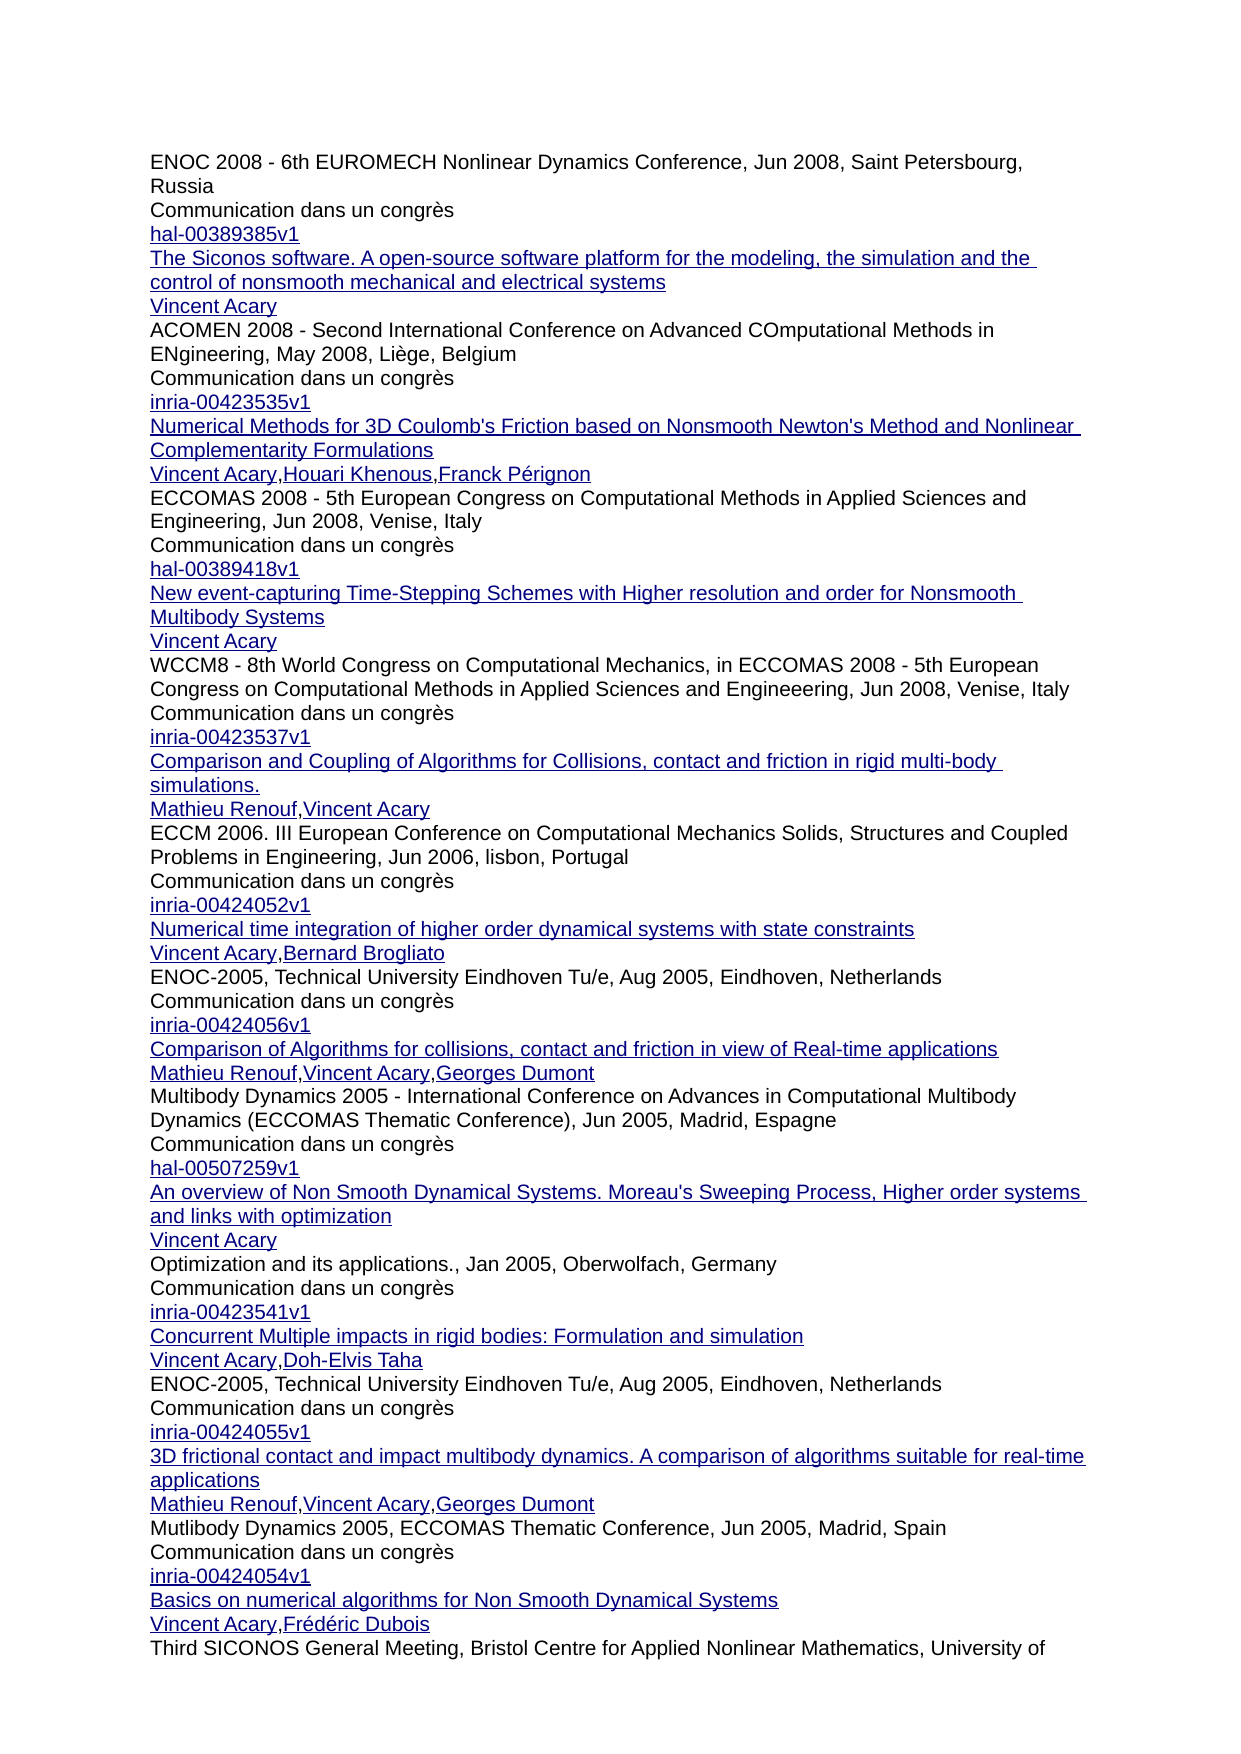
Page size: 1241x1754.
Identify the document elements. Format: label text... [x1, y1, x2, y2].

table_cell 3D frictional contact and impact multibody dynamics. A comparison of algorithms suitable for real-time applications Mathieu Renouf,Vincent Acary,Georges Dumont Mutlibody Dynamics 2005, ECCOMAS Thematic Conference, Jun 2005, Madrid, Spain Communication dans un congrès inria-00424054v1 [150, 1444, 1090, 1587]
table_cell The Siconos software. A open-source software platform for the modeling, the simulation and the control of nonsmooth mechanical and electrical systems Vincent Acary ACOMEN 2008 - Second International Conference on Advanced COmputational Methods in ENgineering, May 2008, Liège, Belgium Communication dans un congrès inria-00423535v1 [150, 246, 1090, 413]
table_cell ENOC 2008 - 6th EUROMECH Nonlinear Dynamics Conference, Jun 2008, Saint Petersbourg, Russia Communication dans un congrès hal-00389385v1 [150, 150, 1090, 246]
table_cell Concurrent Multiple impacts in rigid bodies: Formulation and simulation Vincent Acary,Doh-Elvis Taha ENOC-2005, Technical University Eindhoven Tu/e, Aug 2005, Eindhoven, Netherlands Communication dans un congrès inria-00424055v1 [150, 1324, 1090, 1444]
table_cell Basics on numerical algorithms for Non Smooth Dynamical Systems Vincent Acary,Frédéric Dubois Third SICONOS General Meeting, Bristol Centre for Applied Nonlinear Mathematics, University of [150, 1588, 1090, 1659]
table_cell An overview of Non Smooth Dynamical Systems. Moreau's Sweeping Process, Higher order systems and links with optimization Vincent Acary Optimization and its applications., Jan 2005, Oberwolfach, Germany Communication dans un congrès inria-00423541v1 [150, 1180, 1090, 1324]
table_cell Numerical time integration of higher order dynamical systems with state constraints Vincent Acary,Bernard Brogliato ENOC-2005, Technical University Eindhoven Tu/e, Aug 2005, Eindhoven, Netherlands Communication dans un congrès inria-00424056v1 [150, 917, 1090, 1036]
table_cell Comparison and Coupling of Algorithms for Collisions, contact and friction in rigid multi-body simulations. Mathieu Renouf,Vincent Acary ECCM 2006. III European Conference on Computational Mechanics Solids, Structures and Coupled Problems in Engineering, Jun 2006, lisbon, Portugal Communication dans un congrès inria-00424052v1 [150, 749, 1090, 917]
table_cell Comparison of Algorithms for collisions, contact and friction in view of Real-time applications Mathieu Renouf,Vincent Acary,Georges Dumont Multibody Dynamics 2005 - International Conference on Advances in Computational Multibody Dynamics (ECCOMAS Thematic Conference), Jun 2005, Madrid, Espagne Communication dans un congrès hal-00507259v1 [150, 1036, 1090, 1180]
table_cell New event-capturing Time-Stepping Schemes with Higher resolution and order for Nonsmooth Multibody Systems Vincent Acary WCCM8 - 8th World Congress on Computational Mechanics, in ECCOMAS 2008 - 5th European Congress on Computational Methods in Applied Sciences and Engineeering, Jun 2008, Venise, Italy Communication dans un congrès inria-00423537v1 [150, 581, 1090, 749]
table_cell Numerical Methods for 3D Coulomb's Friction based on Nonsmooth Newton's Method and Nonlinear Complementarity Formulations Vincent Acary,Houari Khenous,Franck Pérignon ECCOMAS 2008 - 5th European Congress on Computational Methods in Applied Sciences and Engineering, Jun 2008, Venise, Italy Communication dans un congrès hal-00389418v1 [150, 414, 1090, 581]
